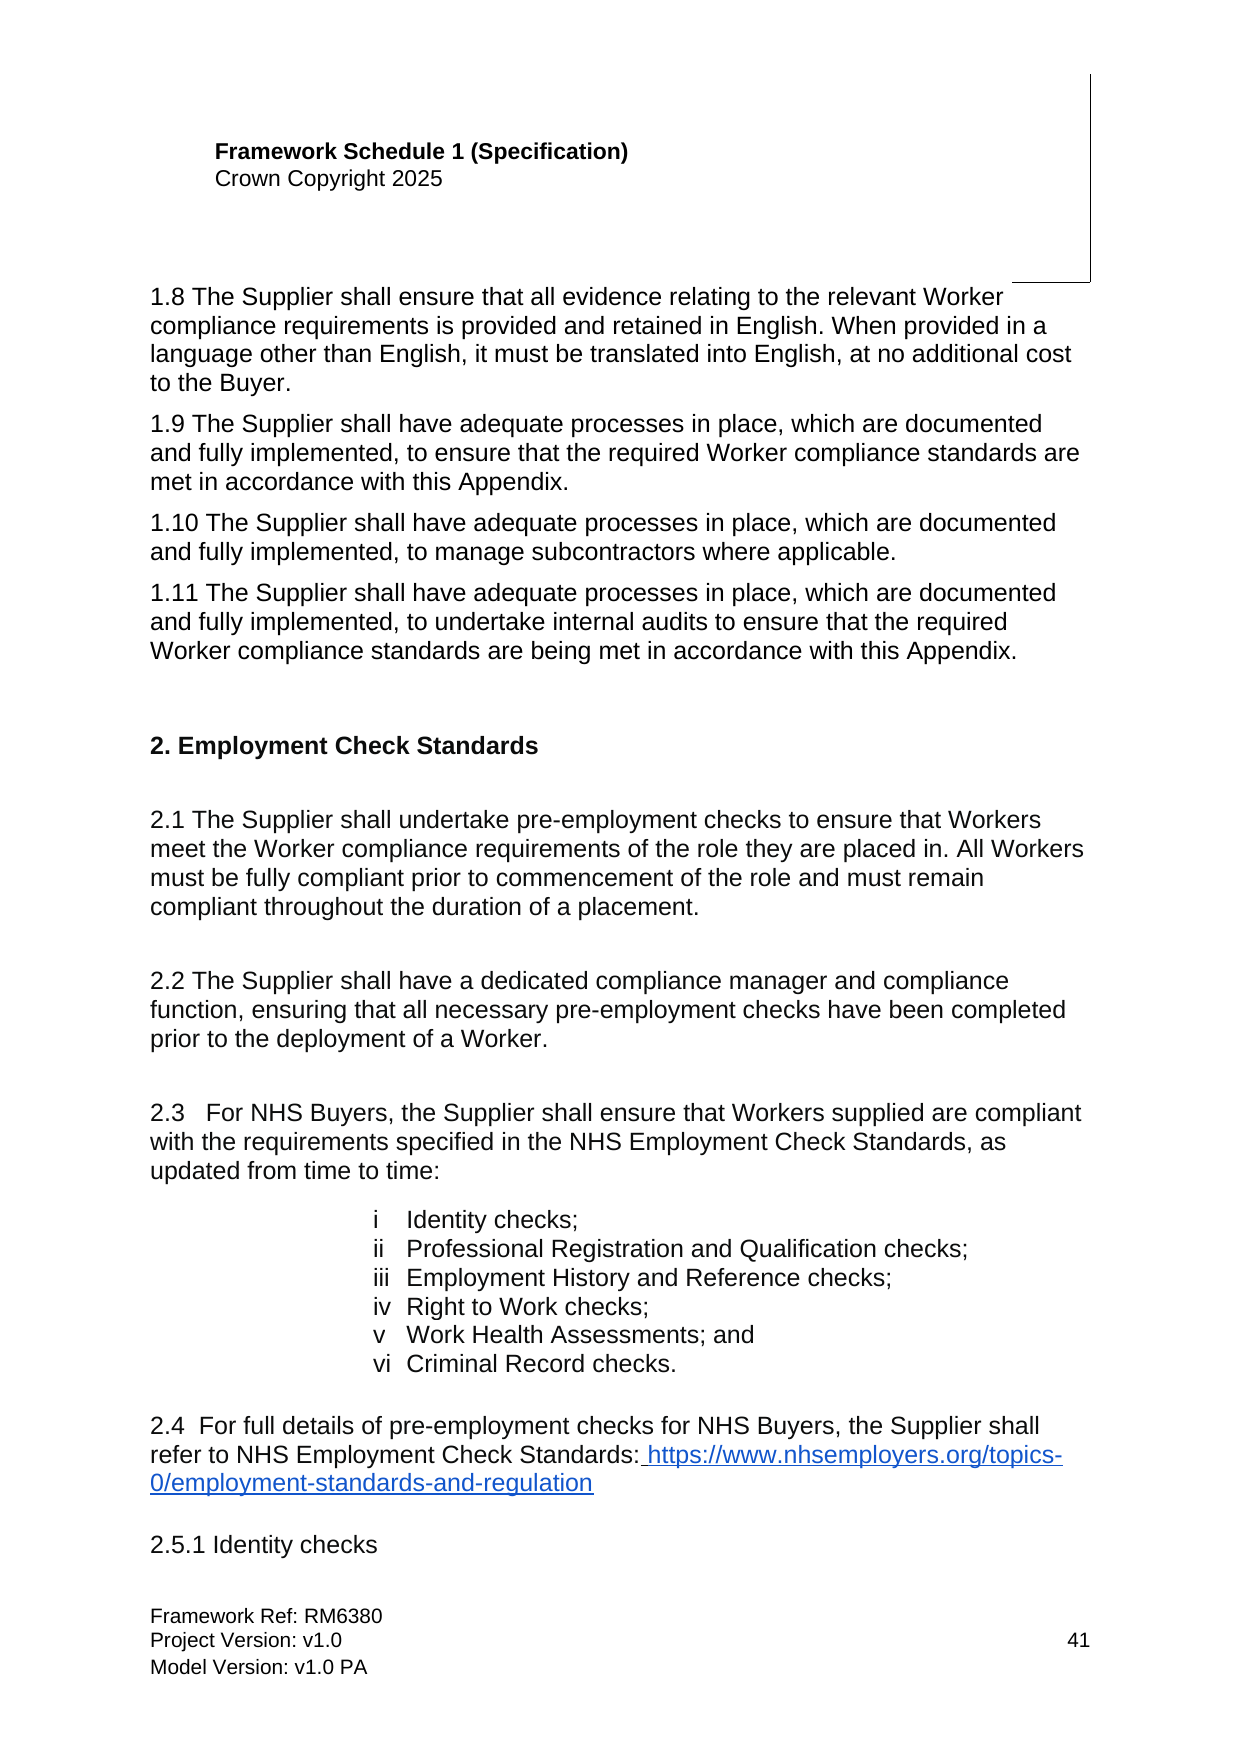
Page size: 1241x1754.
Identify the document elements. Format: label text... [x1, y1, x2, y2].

text 1.9 The Supplier shall have adequate processes in place, which are documented and fully implemented, to ensure that the required Worker compliance standards are met in accordance with this Appendix. [150, 409, 1090, 496]
text 2. Employment Check Standards [150, 731, 1090, 759]
text iv Right to Work checks; [373, 1292, 1084, 1320]
text 1.8 The Supplier shall ensure that all evidence relating to the relevant Worker compliance requirements is provided and retained in English. When provided in a language other than English, it must be translated into English, at no additional cost to the Buyer. [150, 282, 1090, 397]
text 2.4 For full details of pre-employment checks for NHS Buyers, the Supplier shall refer to NHS Employment Check Standards: https://www.nhsemployers.org/topics-0/employment-standards-and-regulation [150, 1411, 1090, 1497]
text vi Criminal Record checks. [373, 1349, 1084, 1378]
text 1.10 The Supplier shall have adequate processes in place, which are documented and fully implemented, to manage subcontractors where applicable. [150, 508, 1090, 566]
text v Work Health Assessments; and [373, 1320, 1084, 1349]
text 2.1 The Supplier shall undertake pre-employment checks to ensure that Workers meet the Worker compliance requirements of the role they are placed in. All Workers must be fully compliant prior to commencement of the role and must remain compliant throughout the duration of a placement. [150, 805, 1090, 920]
text 2.3 For NHS Buyers, the Supplier shall ensure that Workers supplied are compliant with the requirements specified in the NHS Employment Check Standards, as updated from time to time: [150, 1098, 1090, 1184]
text 2.5.1 Identity checks [150, 1530, 1084, 1559]
text 2.2 The Supplier shall have a dedicated compliance manager and compliance function, ensuring that all necessary pre-employment checks have been completed prior to the deployment of a Worker. [150, 966, 1090, 1052]
text ii Professional Registration and Qualification checks; [373, 1234, 1084, 1263]
text iii Employment History and Reference checks; [373, 1263, 1084, 1292]
text i Identity checks; [373, 1205, 1084, 1234]
text 1.11 The Supplier shall have adequate processes in place, which are documented and fully implemented, to undertake internal audits to ensure that the required Worker compliance standards are being met in accordance with this Appendix. [150, 578, 1090, 664]
